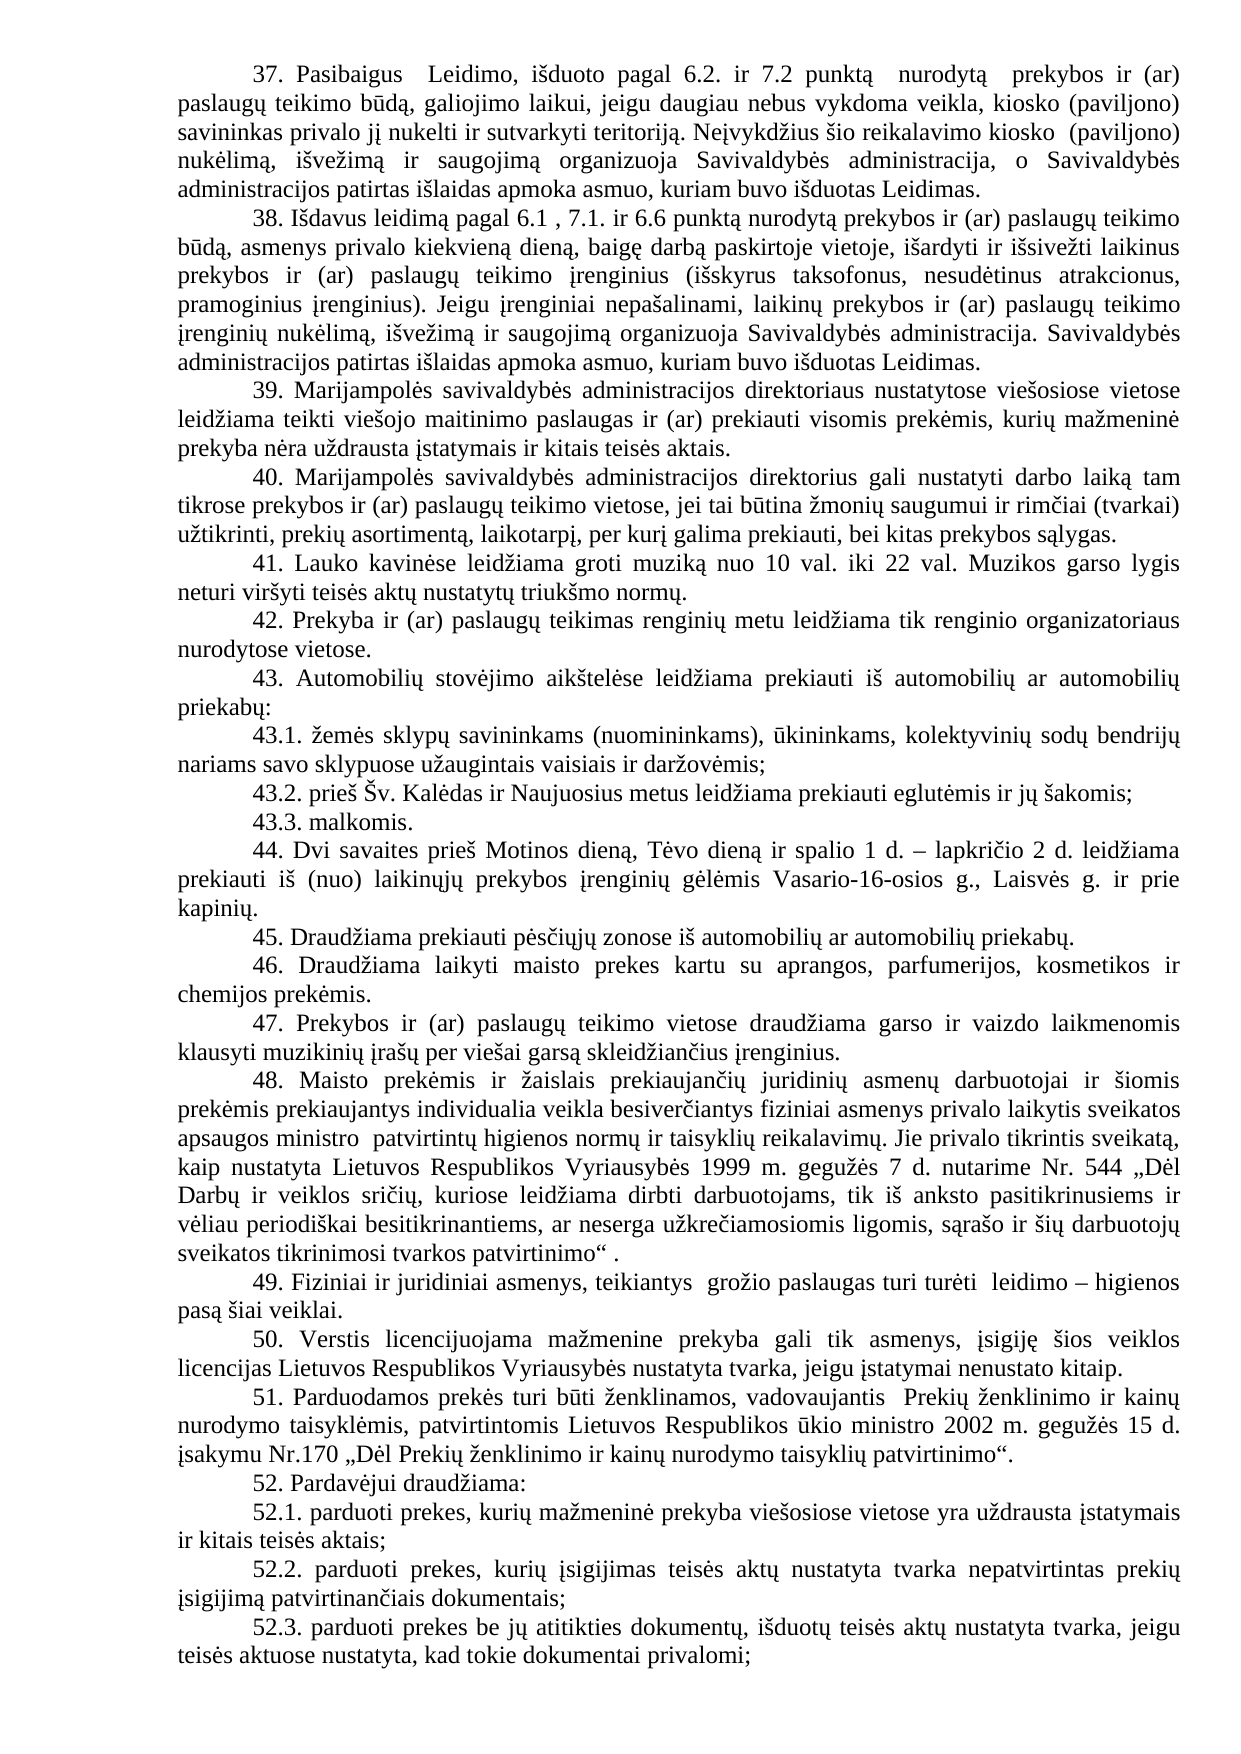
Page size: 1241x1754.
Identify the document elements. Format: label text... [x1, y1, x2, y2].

text 46. Draudžiama laikyti maisto prekes kartu su aprangos, parfumerijos, kosmetikos ir chemijos prekėmis. [177, 950, 1181, 1008]
text 50. Verstis licencijuojama mažmenine prekyba gali tik asmenys, įsigiję šios veiklos licencijas Lietuvos Respublikos Vyriausybės nustatyta tvarka, jeigu įstatymai nenustato kitaip. [177, 1324, 1181, 1382]
text 52. Pardavėjui draudžiama: [177, 1468, 1181, 1497]
text 49. Fiziniai ir juridiniai asmenys, teikiantys grožio paslaugas turi turėti leidimo – higienos pasą šiai veiklai. [177, 1267, 1181, 1324]
text 47. Prekybos ir (ar) paslaugų teikimo vietose draudžiama garso ir vaizdo laikmenomis klausyti muzikinių įrašų per viešai garsą skleidžiančius įrenginius. [177, 1008, 1181, 1065]
text 45. Draudžiama prekiauti pėsčiųjų zonose iš automobilių ar automobilių priekabų. [177, 922, 1181, 950]
text 43.3. malkomis. [177, 807, 1181, 835]
text 38. Išdavus leidimą pagal 6.1 , 7.1. ir 6.6 punktą nurodytą prekybos ir (ar) paslaugų teikimo būdą, asmenys privalo kiekvieną dieną, baigę darbą paskirtoje vietoje, išardyti ir išsivežti laikinus prekybos ir (ar) paslaugų teikimo įrenginius (išskyrus taksofonus, nesudėtinus atrakcionus, pramoginius įrenginius). Jeigu įrenginiai nepašalinami, laikinų prekybos ir (ar) paslaugų teikimo įrenginių nukėlimą, išvežimą ir saugojimą organizuoja Savivaldybės administracija. Savivaldybės administracijos patirtas išlaidas apmoka asmuo, kuriam buvo išduotas Leidimas. [177, 203, 1181, 375]
text 41. Lauko kavinėse leidžiama groti muziką nuo 10 val. iki 22 val. Muzikos garso lygis neturi viršyti teisės aktų nustatytų triukšmo normų. [177, 548, 1181, 605]
text 37. Pasibaigus Leidimo, išduoto pagal 6.2. ir 7.2 punktą nurodytą prekybos ir (ar) paslaugų teikimo būdą, galiojimo laikui, jeigu daugiau nebus vykdoma veikla, kiosko (paviljono) savininkas privalo jį nukelti ir sutvarkyti teritoriją. Neįvykdžius šio reikalavimo kiosko (paviljono) nukėlimą, išvežimą ir saugojimą organizuoja Savivaldybės administracija, o Savivaldybės administracijos patirtas išlaidas apmoka asmuo, kuriam buvo išduotas Leidimas. [177, 59, 1181, 203]
text 43.1. žemės sklypų savininkams (nuomininkams), ūkininkams, kolektyvinių sodų bendrijų nariams savo sklypuose užaugintais vaisiais ir daržovėmis; [177, 720, 1181, 778]
text 39. Marijampolės savivaldybės administracijos direktoriaus nustatytose viešosiose vietose leidžiama teikti viešojo maitinimo paslaugas ir (ar) prekiauti visomis prekėmis, kurių mažmeninė prekyba nėra uždrausta įstatymais ir kitais teisės aktais. [177, 375, 1181, 462]
text 52.3. parduoti prekes be jų atitikties dokumentų, išduotų teisės aktų nustatyta tvarka, jeigu teisės aktuose nustatyta, kad tokie dokumentai privalomi; [177, 1612, 1181, 1669]
text 51. Parduodamos prekės turi būti ženklinamos, vadovaujantis Prekių ženklinimo ir kainų nurodymo taisyklėmis, patvirtintomis Lietuvos Respublikos ūkio ministro 2002 m. gegužės 15 d. įsakymu Nr.170 „Dėl Prekių ženklinimo ir kainų nurodymo taisyklių patvirtinimo“. [177, 1382, 1181, 1468]
text 42. Prekyba ir (ar) paslaugų teikimas renginių metu leidžiama tik renginio organizatoriaus nurodytose vietose. [177, 605, 1181, 663]
text 44. Dvi savaites prieš Motinos dieną, Tėvo dieną ir spalio 1 d. – lapkričio 2 d. leidžiama prekiauti iš (nuo) laikinųjų prekybos įrenginių gėlėmis Vasario-16-osios g., Laisvės g. ir prie kapinių. [177, 835, 1181, 922]
text 40. Marijampolės savivaldybės administracijos direktorius gali nustatyti darbo laiką tam tikrose prekybos ir (ar) paslaugų teikimo vietose, jei tai būtina žmonių saugumui ir rimčiai (tvarkai) užtikrinti, prekių asortimentą, laikotarpį, per kurį galima prekiauti, bei kitas prekybos sąlygas. [177, 462, 1181, 548]
text 43. Automobilių stovėjimo aikštelėse leidžiama prekiauti iš automobilių ar automobilių priekabų: [177, 663, 1181, 720]
text 52.1. parduoti prekes, kurių mažmeninė prekyba viešosiose vietose yra uždrausta įstatymais ir kitais teisės aktais; [177, 1497, 1181, 1554]
text 52.2. parduoti prekes, kurių įsigijimas teisės aktų nustatyta tvarka nepatvirtintas prekių įsigijimą patvirtinančiais dokumentais; [177, 1554, 1181, 1612]
text 48. Maisto prekėmis ir žaislais prekiaujančių juridinių asmenų darbuotojai ir šiomis prekėmis prekiaujantys individualia veikla besiverčiantys fiziniai asmenys privalo laikytis sveikatos apsaugos ministro patvirtintų higienos normų ir taisyklių reikalavimų. Jie privalo tikrintis sveikatą, kaip nustatyta Lietuvos Respublikos Vyriausybės 1999 m. gegužės 7 d. nutarime Nr. 544 „Dėl Darbų ir veiklos sričių, kuriose leidžiama dirbti darbuotojams, tik iš anksto pasitikrinusiems ir vėliau periodiškai besitikrinantiems, ar neserga užkrečiamosiomis ligomis, sąrašo ir šių darbuotojų sveikatos tikrinimosi tvarkos patvirtinimo“ . [177, 1065, 1181, 1267]
text 43.2. prieš Šv. Kalėdas ir Naujuosius metus leidžiama prekiauti eglutėmis ir jų šakomis; [177, 778, 1181, 807]
